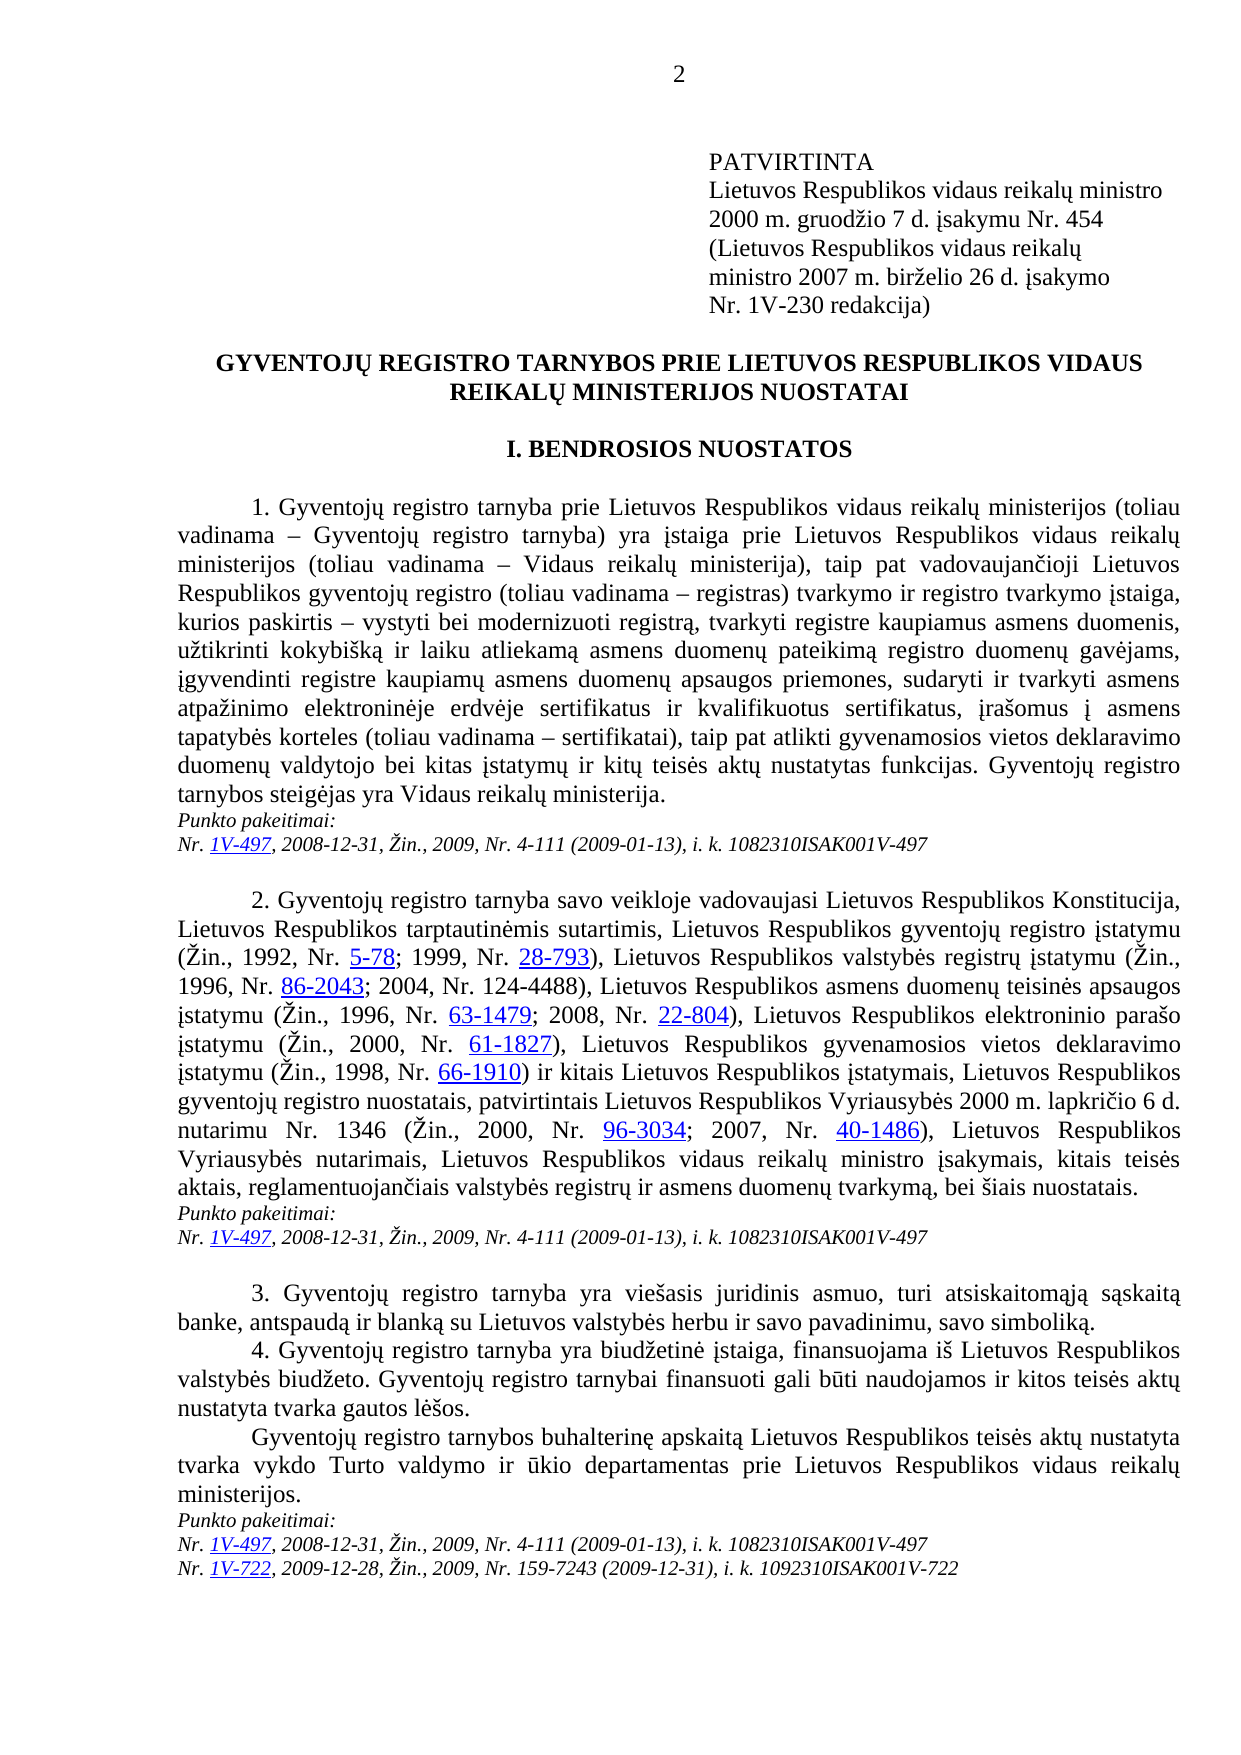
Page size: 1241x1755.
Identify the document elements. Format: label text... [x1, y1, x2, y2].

text 4. Gyventojų registro tarnyba yra biudžetinė įstaiga, finansuojama iš Lietuvos Respublikos valstybės biudžeto. Gyventojų registro tarnybai finansuoti gali būti naudojamos ir kitos teisės aktų nustatyta tvarka gautos lėšos. [177, 1336, 1181, 1422]
text 3. Gyventojų registro tarnyba yra viešasis juridinis asmuo, turi atsiskaitomąją sąskaitą banke, antspaudą ir blanką su Lietuvos valstybės herbu ir savo pavadinimu, savo simboliką. [177, 1278, 1181, 1336]
text Nr. 1V-497, 2008-12-31, Žin., 2009, Nr. 4-111 (2009-01-13), i. k. 1082310ISAK001V-497 [177, 1225, 1181, 1249]
text 1. Gyventojų registro tarnyba prie Lietuvos Respublikos vidaus reikalų ministerijos (toliau vadinama – Gyventojų registro tarnyba) yra įstaiga prie Lietuvos Respublikos vidaus reikalų ministerijos (toliau vadinama – Vidaus reikalų ministerija), taip pat vadovaujančioji Lietuvos Respublikos gyventojų registro (toliau vadinama – registras) tvarkymo ir registro tvarkymo įstaiga, kurios paskirtis – vystyti bei modernizuoti registrą, tvarkyti registre kaupiamus asmens duomenis, užtikrinti kokybišką ir laiku atliekamą asmens duomenų pateikimą registro duomenų gavėjams, įgyvendinti registre kaupiamų asmens duomenų apsaugos priemones, sudaryti ir tvarkyti asmens atpažinimo elektroninėje erdvėje sertifikatus ir kvalifikuotus sertifikatus, įrašomus į asmens tapatybės korteles (toliau vadinama – sertifikatai), taip pat atlikti gyvenamosios vietos deklaravimo duomenų valdytojo bei kitas įstatymų ir kitų teisės aktų nustatytas funkcijas. Gyventojų registro tarnybos steigėjas yra Vidaus reikalų ministerija. [177, 492, 1181, 808]
text ministro 2007 m. birželio 26 d. įsakymo [177, 262, 1181, 291]
text Punkto pakeitimai: [177, 1201, 1181, 1225]
text Gyventojų registro tarnybos buhalterinę apskaitą Lietuvos Respublikos teisės aktų nustatyta tvarka vykdo Turto valdymo ir ūkio departamentas prie Lietuvos Respublikos vidaus reikalų ministerijos. [177, 1422, 1181, 1508]
text Punkto pakeitimai: [177, 1508, 1181, 1532]
text Nr. 1V-722, 2009-12-28, Žin., 2009, Nr. 159-7243 (2009-12-31), i. k. 1092310ISAK001V-722 [177, 1556, 1181, 1580]
text (Lietuvos Respublikos vidaus reikalų [177, 233, 1181, 262]
text Punkto pakeitimai: [177, 808, 1181, 832]
text 2000 m. gruodžio 7 d. įsakymu Nr. 454 [177, 204, 1181, 233]
text Nr. 1V-230 redakcija) [177, 291, 1181, 319]
text Lietuvos Respublikos vidaus reikalų ministro [177, 176, 1181, 204]
text I. BENDROSIOS NUOSTATOS [177, 434, 1181, 463]
text Nr. 1V-497, 2008-12-31, Žin., 2009, Nr. 4-111 (2009-01-13), i. k. 1082310ISAK001V-497 [177, 832, 1181, 856]
text GYVENTOJŲ REGISTRO TARNYBOS PRIE LIETUVOS RESPUBLIKOS VIDAUS REIKALŲ MINISTERIJOS NUOSTATAI [177, 348, 1181, 406]
text PATVIRTINTA [177, 147, 1181, 176]
text Nr. 1V-497, 2008-12-31, Žin., 2009, Nr. 4-111 (2009-01-13), i. k. 1082310ISAK001V-497 [177, 1532, 1181, 1556]
text 2. Gyventojų registro tarnyba savo veikloje vadovaujasi Lietuvos Respublikos Konstitucija, Lietuvos Respublikos tarptautinėmis sutartimis, Lietuvos Respublikos gyventojų registro įstatymu (Žin., 1992, Nr. 5-78; 1999, Nr. 28-793), Lietuvos Respublikos valstybės registrų įstatymu (Žin., 1996, Nr. 86-2043; 2004, Nr. 124-4488), Lietuvos Respublikos asmens duomenų teisinės apsaugos įstatymu (Žin., 1996, Nr. 63-1479; 2008, Nr. 22-804), Lietuvos Respublikos elektroninio parašo įstatymu (Žin., 2000, Nr. 61-1827), Lietuvos Respublikos gyvenamosios vietos deklaravimo įstatymu (Žin., 1998, Nr. 66-1910) ir kitais Lietuvos Respublikos įstatymais, Lietuvos Respublikos gyventojų registro nuostatais, patvirtintais Lietuvos Respublikos Vyriausybės 2000 m. lapkričio 6 d. nutarimu Nr. 1346 (Žin., 2000, Nr. 96-3034; 2007, Nr. 40-1486), Lietuvos Respublikos Vyriausybės nutarimais, Lietuvos Respublikos vidaus reikalų ministro įsakymais, kitais teisės aktais, reglamentuojančiais valstybės registrų ir asmens duomenų tvarkymą, bei šiais nuostatais. [177, 885, 1181, 1201]
